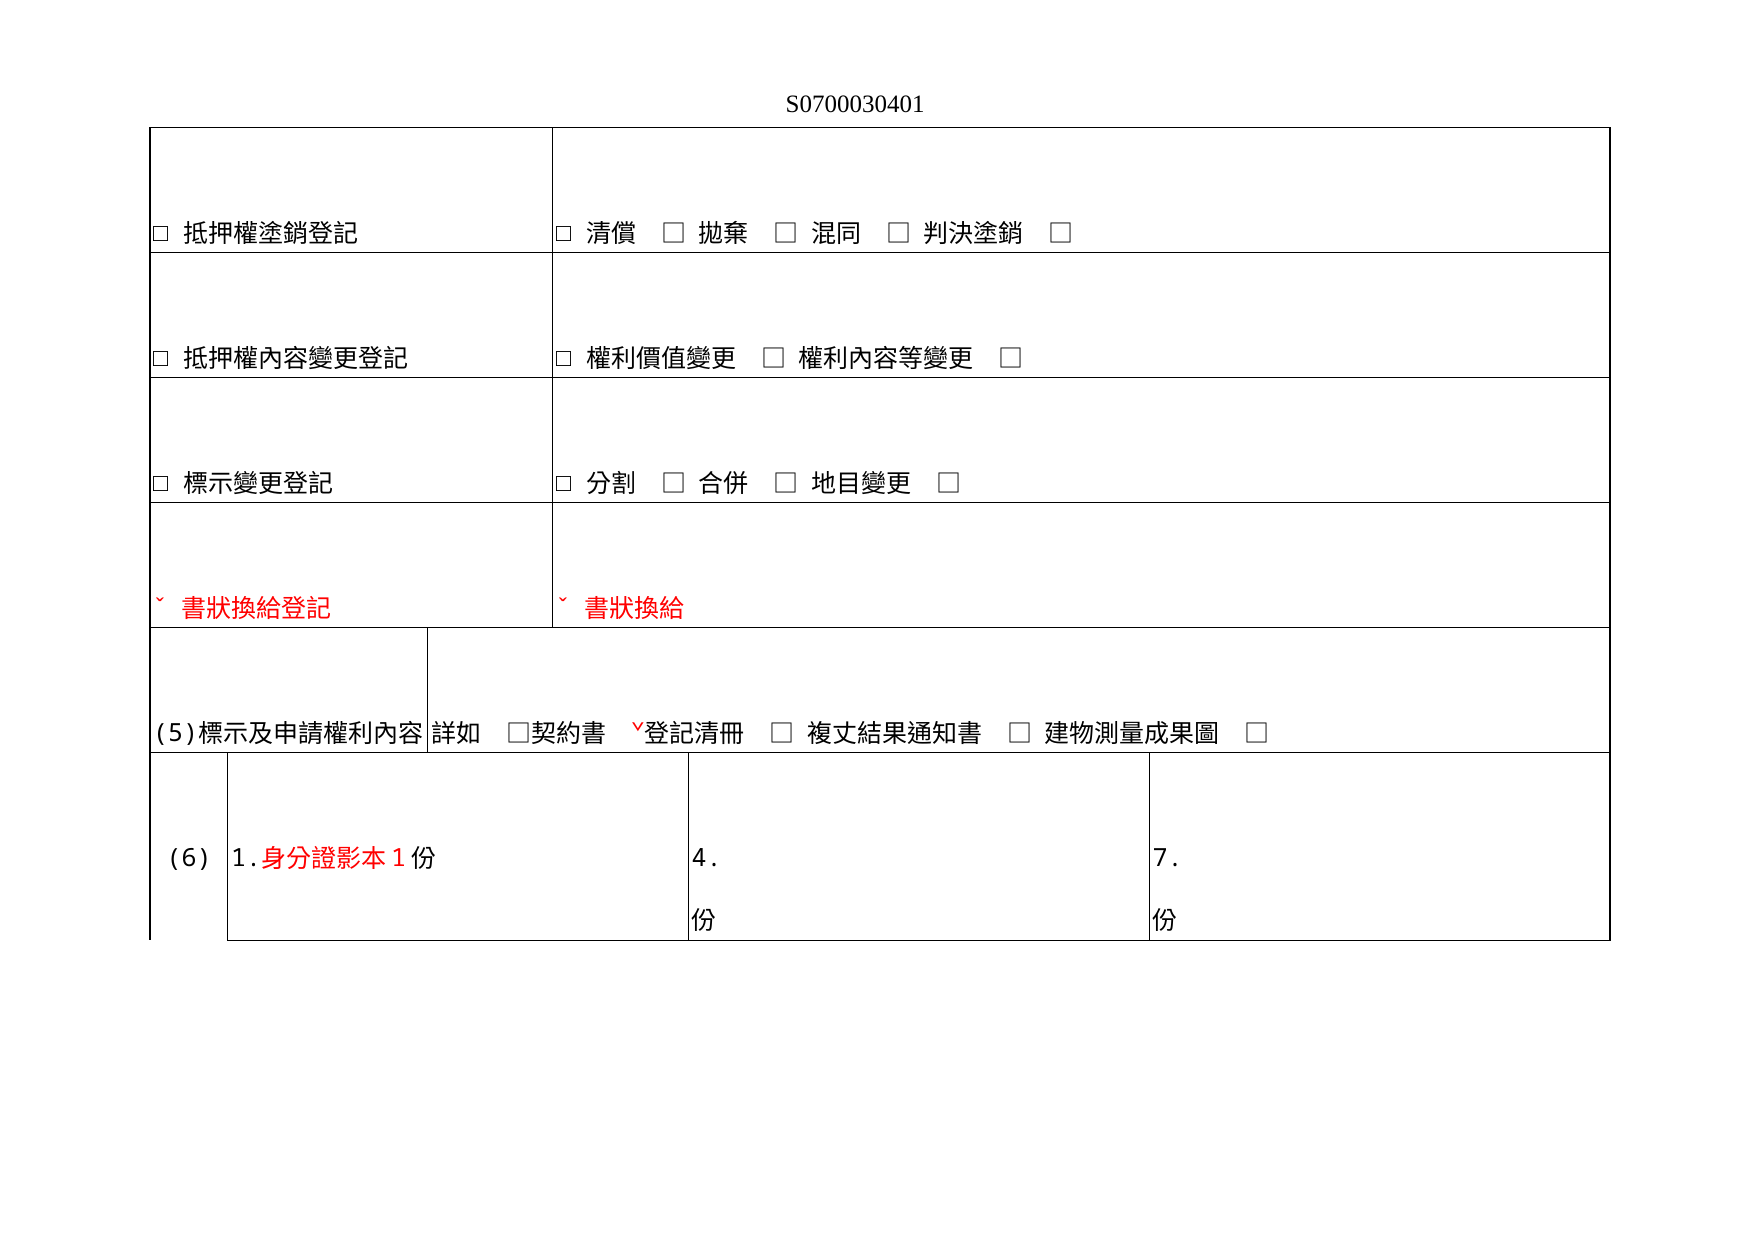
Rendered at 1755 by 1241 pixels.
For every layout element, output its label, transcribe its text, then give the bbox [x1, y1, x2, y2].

table_cell 1.身分證影本1份 [228, 753, 688, 940]
table_cell □ 標示變更登記 [151, 378, 552, 502]
table_cell □ 權利價值變更 □ 權利內容等變更 □ [553, 253, 1609, 377]
table_cell 7. 份 [1150, 753, 1609, 940]
table_cell 4. 份 [689, 753, 1149, 940]
table_cell ˇ 書狀換給 [553, 503, 1609, 627]
table_cell □ 分割 □ 合併 □ 地目變更 □ [553, 378, 1609, 502]
table_cell □ 抵押權塗銷登記 [151, 128, 552, 252]
table_cell □ 清償 □ 拋棄 □ 混同 □ 判決塗銷 □ [553, 128, 1609, 252]
table_cell (5)標示及申請權利內容 [151, 628, 427, 752]
table_cell ˇ 書狀換給登記 [151, 503, 552, 627]
table_cell □ 抵押權內容變更登記 [151, 253, 552, 377]
table_cell (6) [151, 753, 227, 940]
table_cell 詳如 □契約書 ˇ登記清冊 □ 複丈結果通知書 □ 建物測量成果圖 □ [428, 628, 1609, 752]
